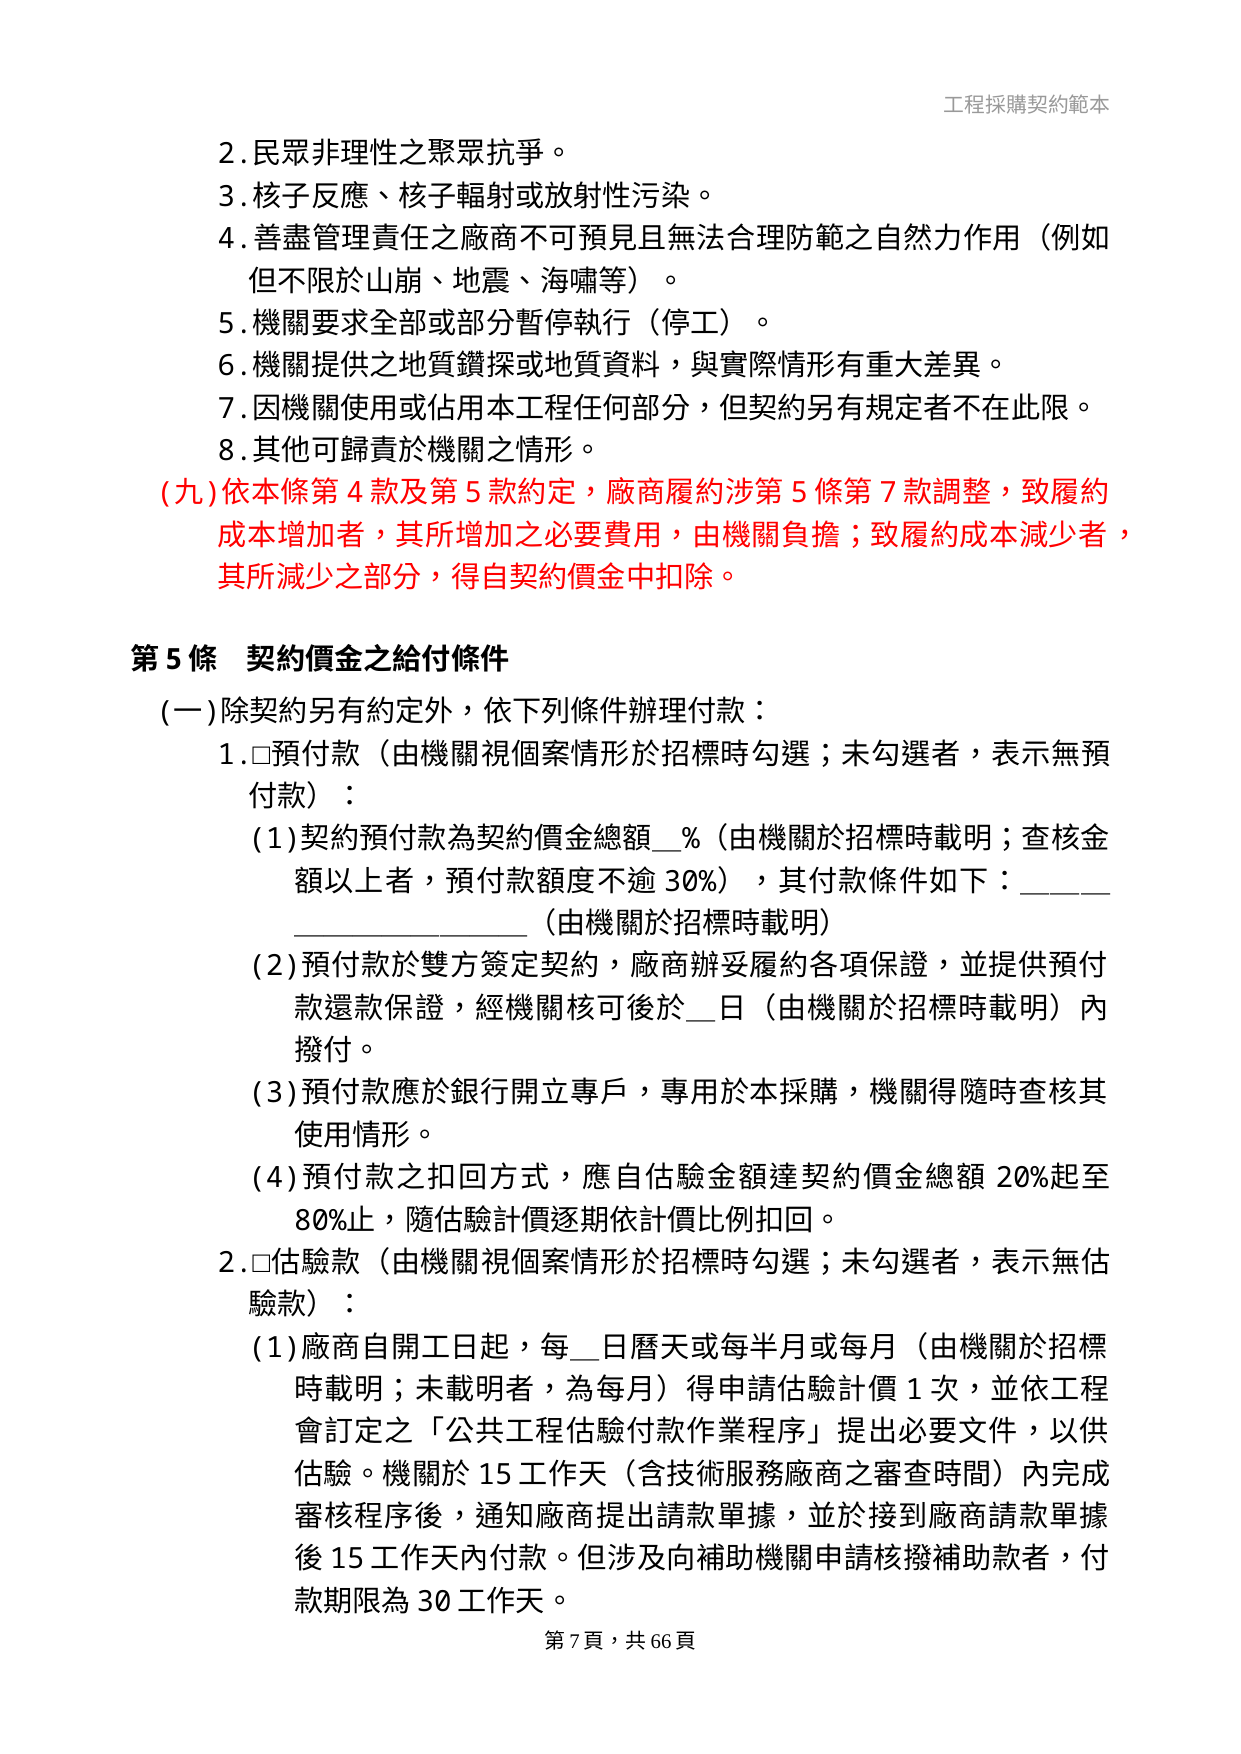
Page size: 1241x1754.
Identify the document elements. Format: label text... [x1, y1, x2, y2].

text (1)契約預付款為契約價金總額＿%（由機關於招標時載明；查核金額以上者，預付款額度不逾30%），其付款條件如下：＿＿＿＿＿＿＿＿＿＿＿（由機關於招標時載明） [248, 815, 1110, 942]
text (1)廠商自開工日起，每＿日曆天或每半月或每月（由機關於招標時載明；未載明者，為每月）得申請估驗計價1次，並依工程會訂定之「公共工程估驗付款作業程序」提出必要文件，以供估驗。機關於15工作天（含技術服務廠商之審查時間）內完成審核程序後，通知廠商提出請款單據，並於接到廠商請款單據後15工作天內付款。但涉及向補助機關申請核撥補助款者，付款期限為30工作天。 [248, 1323, 1110, 1620]
text 3.核子反應、核子輻射或放射性污染。 [217, 172, 1110, 215]
text 6.機關提供之地質鑽探或地質資料，與實際情形有重大差異。 [217, 342, 1110, 384]
text (3)預付款應於銀行開立專戶，專用於本採購，機關得隨時查核其使用情形。 [248, 1069, 1110, 1154]
text (4)預付款之扣回方式，應自估驗金額達契約價金總額20%起至80%止，隨估驗計價逐期依計價比例扣回。 [248, 1154, 1110, 1238]
text 4.善盡管理責任之廠商不可預見且無法合理防範之自然力作用（例如但不限於山崩、地震、海嘯等）。 [217, 215, 1110, 299]
text 第5條 契約價金之給付條件 [130, 636, 1110, 678]
text 1.□預付款（由機關視個案情形於招標時勾選；未勾選者，表示無預付款）： [217, 730, 1110, 815]
text 5.機關要求全部或部分暫停執行（停工）。 [217, 299, 1110, 342]
text 2.民眾非理性之聚眾抗爭。 [217, 130, 1110, 172]
text 2.□估驗款（由機關視個案情形於招標時勾選；未勾選者，表示無估驗款）： [217, 1238, 1110, 1323]
text (2)預付款於雙方簽定契約，廠商辦妥履約各項保證，並提供預付款還款保證，經機關核可後於＿日（由機關於招標時載明）內撥付。 [248, 942, 1110, 1069]
text 7.因機關使用或佔用本工程任何部分，但契約另有規定者不在此限。 [217, 384, 1110, 427]
text 8.其他可歸責於機關之情形。 [217, 427, 1110, 469]
text (九)依本條第4款及第5款約定，廠商履約涉第5條第7款調整，致履約成本增加者，其所增加之必要費用，由機關負擔；致履約成本減少者，其所減少之部分，得自契約價金中扣除。 [156, 469, 1110, 596]
text (一)除契約另有約定外，依下列條件辦理付款： [156, 688, 1110, 730]
